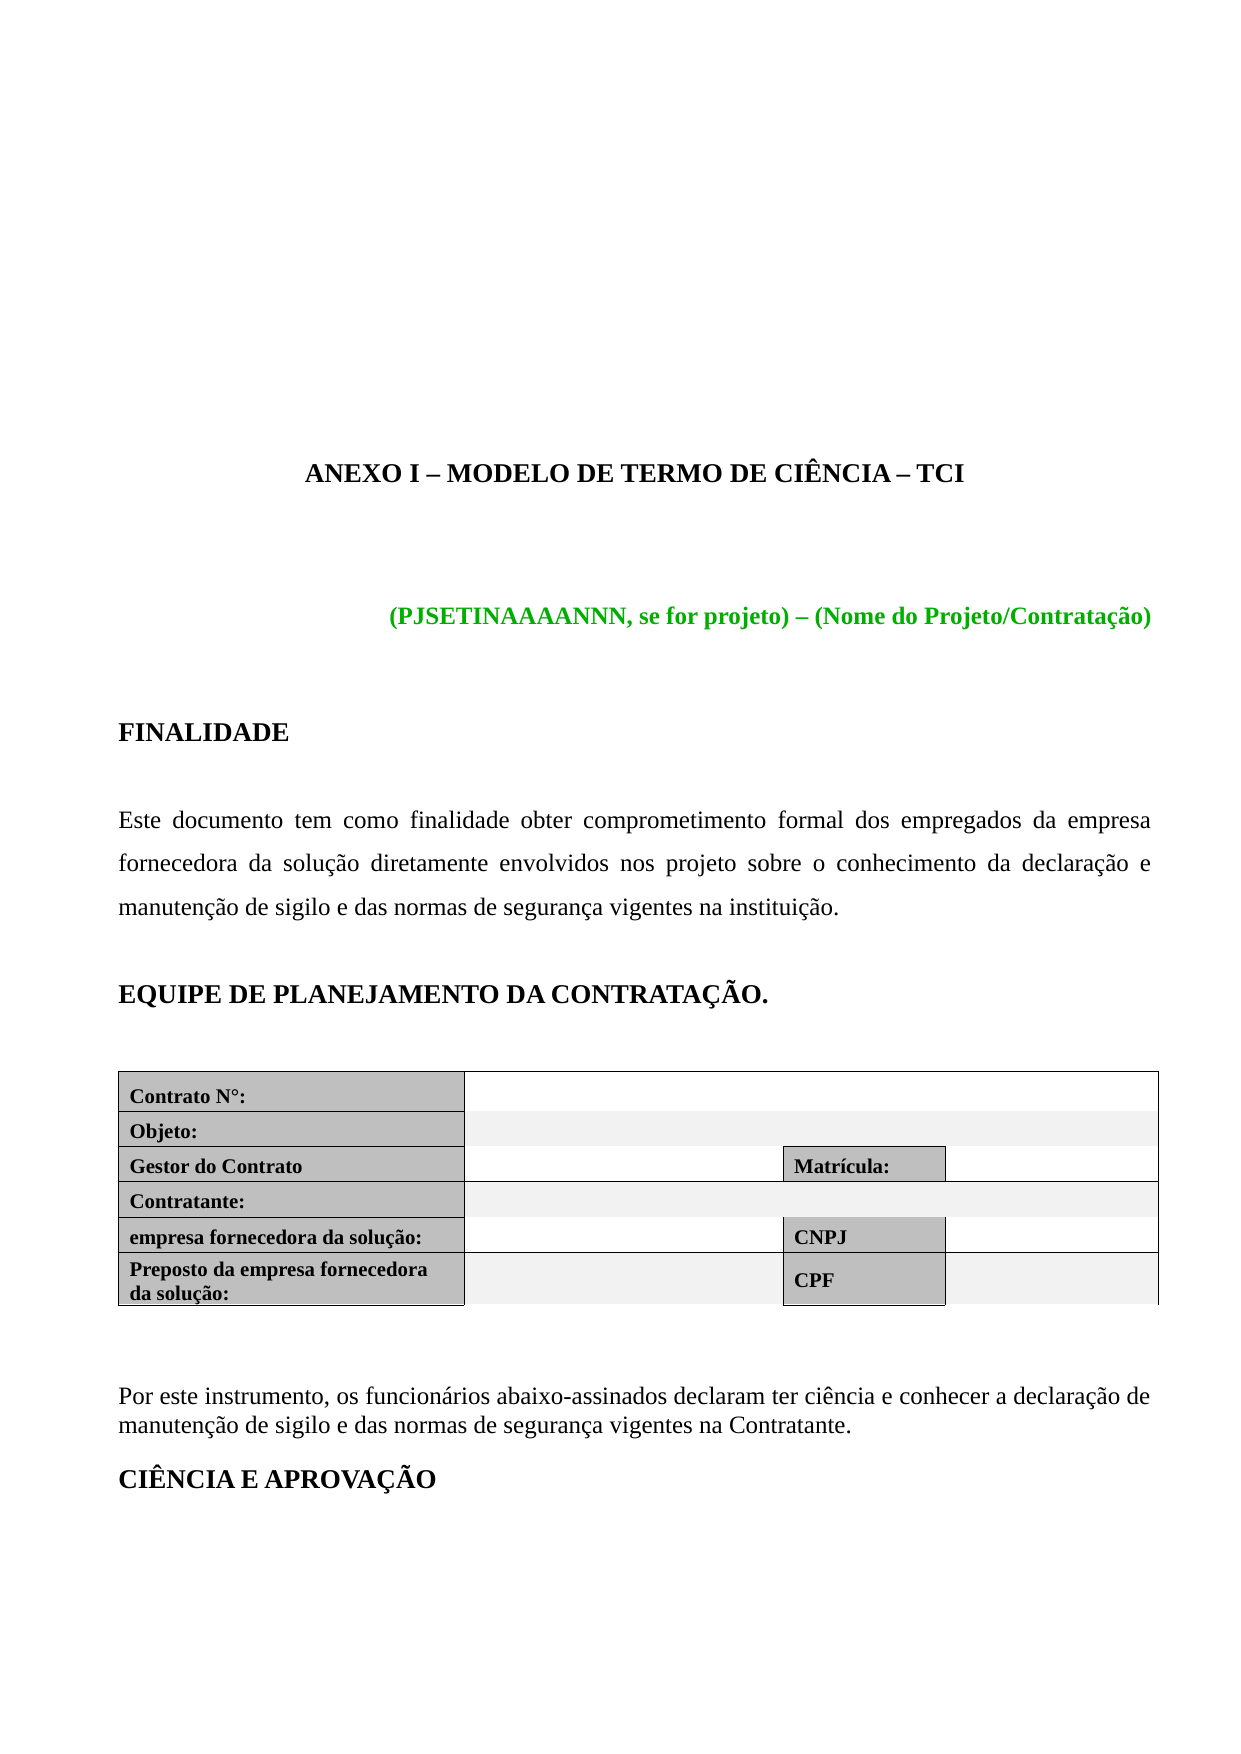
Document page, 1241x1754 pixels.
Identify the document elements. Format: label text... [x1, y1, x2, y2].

table_cell [465, 1111, 1158, 1146]
text Este documento tem como finalidade obter comprometimento formal dos empregados da empresa fornecedora da solução diretamente envolvidos nos projeto sobre o conhecimento da declaração e manutenção de sigilo e das normas de segurança vigentes na instituição. [118, 805, 1152, 920]
table_cell [465, 1182, 1158, 1217]
table_cell Gestor do Contrato [119, 1147, 464, 1181]
table_cell Contratante: [119, 1182, 464, 1217]
text EQUIPE DE PLANEJAMENTO DA CONTRATAÇÃO. [118, 978, 1152, 1009]
table_header [465, 1072, 1158, 1111]
table_header Contrato N°: [119, 1072, 464, 1111]
table_cell CPF [784, 1253, 945, 1304]
table_cell Objeto: [119, 1112, 464, 1146]
table_cell Matrícula: [784, 1147, 945, 1181]
text FINALIDADE [118, 716, 1152, 747]
table_cell [946, 1217, 1158, 1252]
table_cell [946, 1253, 1158, 1304]
table_cell CNPJ [784, 1217, 945, 1252]
text CIÊNCIA E APROVAÇÃO [118, 1463, 1152, 1495]
table_cell Preposto da empresa fornecedora da solução: [119, 1253, 464, 1304]
table_cell empresa fornecedora da solução: [119, 1218, 464, 1252]
text (PJSETINAAAANNN, se for projeto) – (Nome do Projeto/Contratação) [118, 601, 1152, 630]
text ANEXO I – MODELO DE TERMO DE CIÊNCIA – TCI [118, 457, 1152, 488]
text Por este instrumento, os funcionários abaixo-assinados declaram ter ciência e conhecer a declaração de manutenção de sigilo e das normas de segurança vigentes na Contratante. [118, 1381, 1152, 1438]
table_cell [465, 1146, 783, 1181]
table_cell [946, 1146, 1158, 1181]
table_cell [465, 1217, 783, 1252]
table_cell [465, 1253, 783, 1304]
